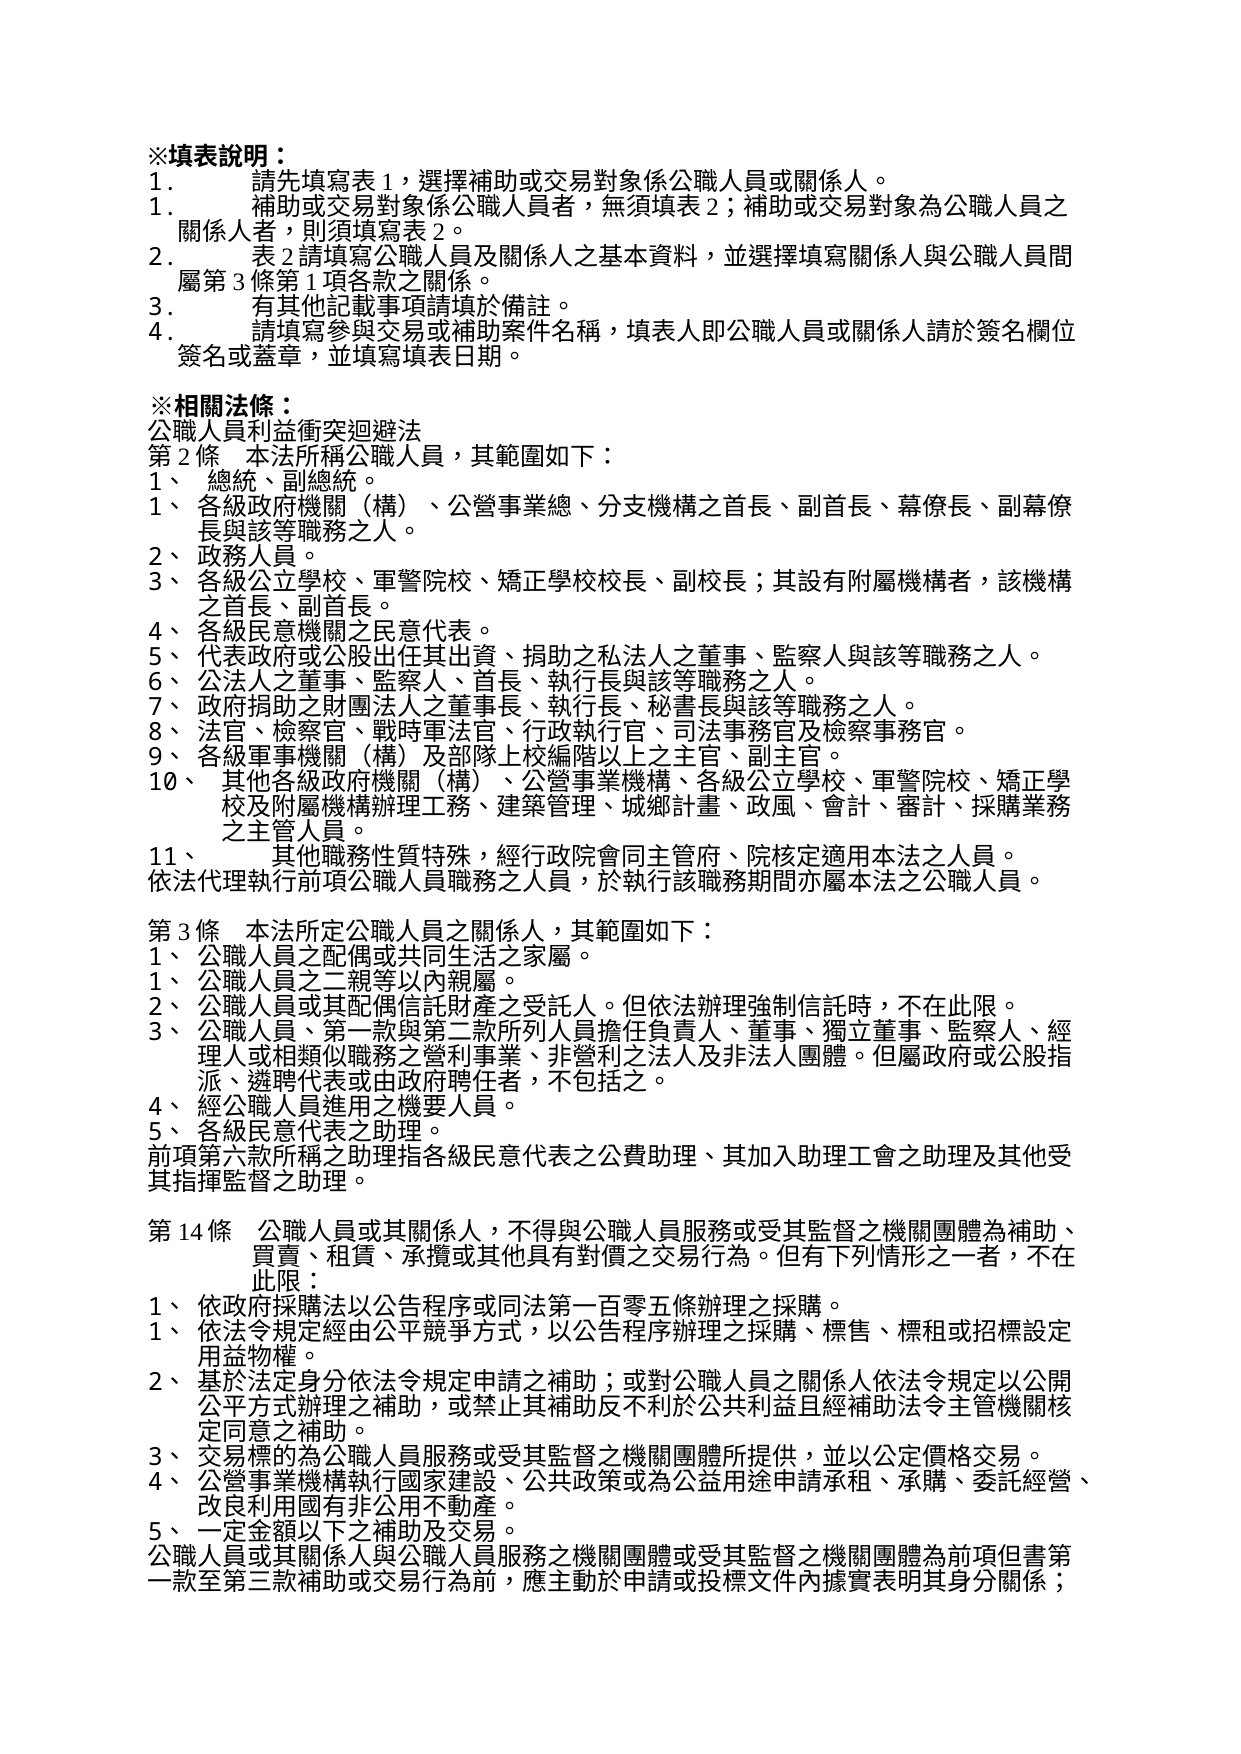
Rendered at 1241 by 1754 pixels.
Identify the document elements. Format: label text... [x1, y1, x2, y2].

list 經公職人員進用之機要人員。 [148, 1096, 1092, 1121]
list 公職人員、第一款與第二款所列人員擔任負責人、董事、獨立董事、監察人、經理人或相類似職務之營利事業、非營利之法人及非法人團體。但屬政府或公股指派、遴聘代表或由政府聘任者，不包括之。 [148, 1021, 1092, 1096]
text ※相關法條： [74, 396, 1186, 421]
list 公營事業機構執行國家建設、公共政策或為公益用途申請承租、承購、委託經營、改良利用國有非公用不動產。 [148, 1471, 1092, 1521]
text 前項第六款所稱之助理指各級民意代表之公費助理、其加入助理工會之助理及其他受其指揮監督之助理。 [148, 1146, 1092, 1196]
list 代表政府或公股出任其出資、捐助之私法人之董事、監察人與該等職務之人。 [148, 646, 1092, 671]
list 各級民意機關之民意代表。 [148, 621, 1092, 646]
list 各級政府機關（構）、公營事業總、分支機構之首長、副首長、幕僚長、副幕僚長與該等職務之人。 [148, 496, 1092, 546]
list 公法人之董事、監察人、首長、執行長與該等職務之人。 [148, 671, 1092, 696]
text 第2條 本法所稱公職人員，其範圍如下： [148, 446, 1092, 471]
list 依法令規定經由公平競爭方式，以公告程序辦理之採購、標售、標租或招標設定用益物權。 [148, 1321, 1092, 1371]
list 公職人員之二親等以內親屬。 [148, 971, 1092, 996]
list 其他各級政府機關（構）、公營事業機構、各級公立學校、軍警院校、矯正學校及附屬機構辦理工務、建築管理、城鄉計畫、政風、會計、審計、採購業務之主管人員。 [148, 771, 1092, 846]
list 一定金額以下之補助及交易。 [148, 1521, 1092, 1546]
list 公職人員之配偶或共同生活之家屬。 [148, 946, 1092, 971]
list 其他職務性質特殊，經行政院會同主管府、院核定適用本法之人員。 [148, 846, 1092, 871]
text 公職人員或其關係人與公職人員服務之機關團體或受其監督之機關團體為前項但書第一款至第三款補助或交易行為前，應主動於申請或投標文件內據實表明其身分關係； [148, 1546, 1092, 1596]
list 總統、副總統。 [148, 471, 1092, 496]
list 有其他記載事項請填於備註。 [148, 296, 1093, 321]
list 法官、檢察官、戰時軍法官、行政執行官、司法事務官及檢察事務官。 [148, 721, 1092, 746]
list 政務人員。 [148, 546, 1092, 571]
text 第14條 公職人員或其關係人，不得與公職人員服務或受其監督之機關團體為補助、買賣、租賃、承攬或其他具有對價之交易行為。但有下列情形之一者，不在此限： [148, 1221, 1093, 1296]
list 依政府採購法以公告程序或同法第一百零五條辦理之採購。 [148, 1296, 1092, 1321]
list 各級民意代表之助理。 [148, 1121, 1092, 1146]
list 補助或交易對象係公職人員者，無須填表2；補助或交易對象為公職人員之關係人者，則須填寫表2。 [148, 196, 1093, 246]
list 基於法定身分依法令規定申請之補助；或對公職人員之關係人依法令規定以公開公平方式辦理之補助，或禁止其補助反不利於公共利益且經補助法令主管機關核定同意之補助。 [148, 1371, 1092, 1446]
text 依法代理執行前項公職人員職務之人員，於執行該職務期間亦屬本法之公職人員。 [148, 871, 1092, 896]
text 第3條 本法所定公職人員之關係人，其範圍如下： [87, 921, 1186, 946]
list 請先填寫表1，選擇補助或交易對象係公職人員或關係人。 [148, 171, 1093, 196]
list 公職人員或其配偶信託財產之受託人。但依法辦理強制信託時，不在此限。 [148, 996, 1092, 1021]
text ※填表說明： [129, 146, 1092, 171]
list 交易標的為公職人員服務或受其監督之機關團體所提供，並以公定價格交易。 [148, 1446, 1092, 1471]
text 公職人員利益衝突迴避法 [148, 421, 1092, 446]
list 政府捐助之財團法人之董事長、執行長、秘書長與該等職務之人。 [148, 696, 1092, 721]
list 各級軍事機關（構）及部隊上校編階以上之主官、副主官。 [148, 746, 1092, 771]
list 請填寫參與交易或補助案件名稱，填表人即公職人員或關係人請於簽名欄位簽名或蓋章，並填寫填表日期。 [148, 321, 1093, 371]
list 各級公立學校、軍警院校、矯正學校校長、副校長；其設有附屬機構者，該機構之首長、副首長。 [148, 571, 1092, 621]
list 表2請填寫公職人員及關係人之基本資料，並選擇填寫關係人與公職人員間屬第3條第1項各款之關係。 [148, 246, 1093, 296]
